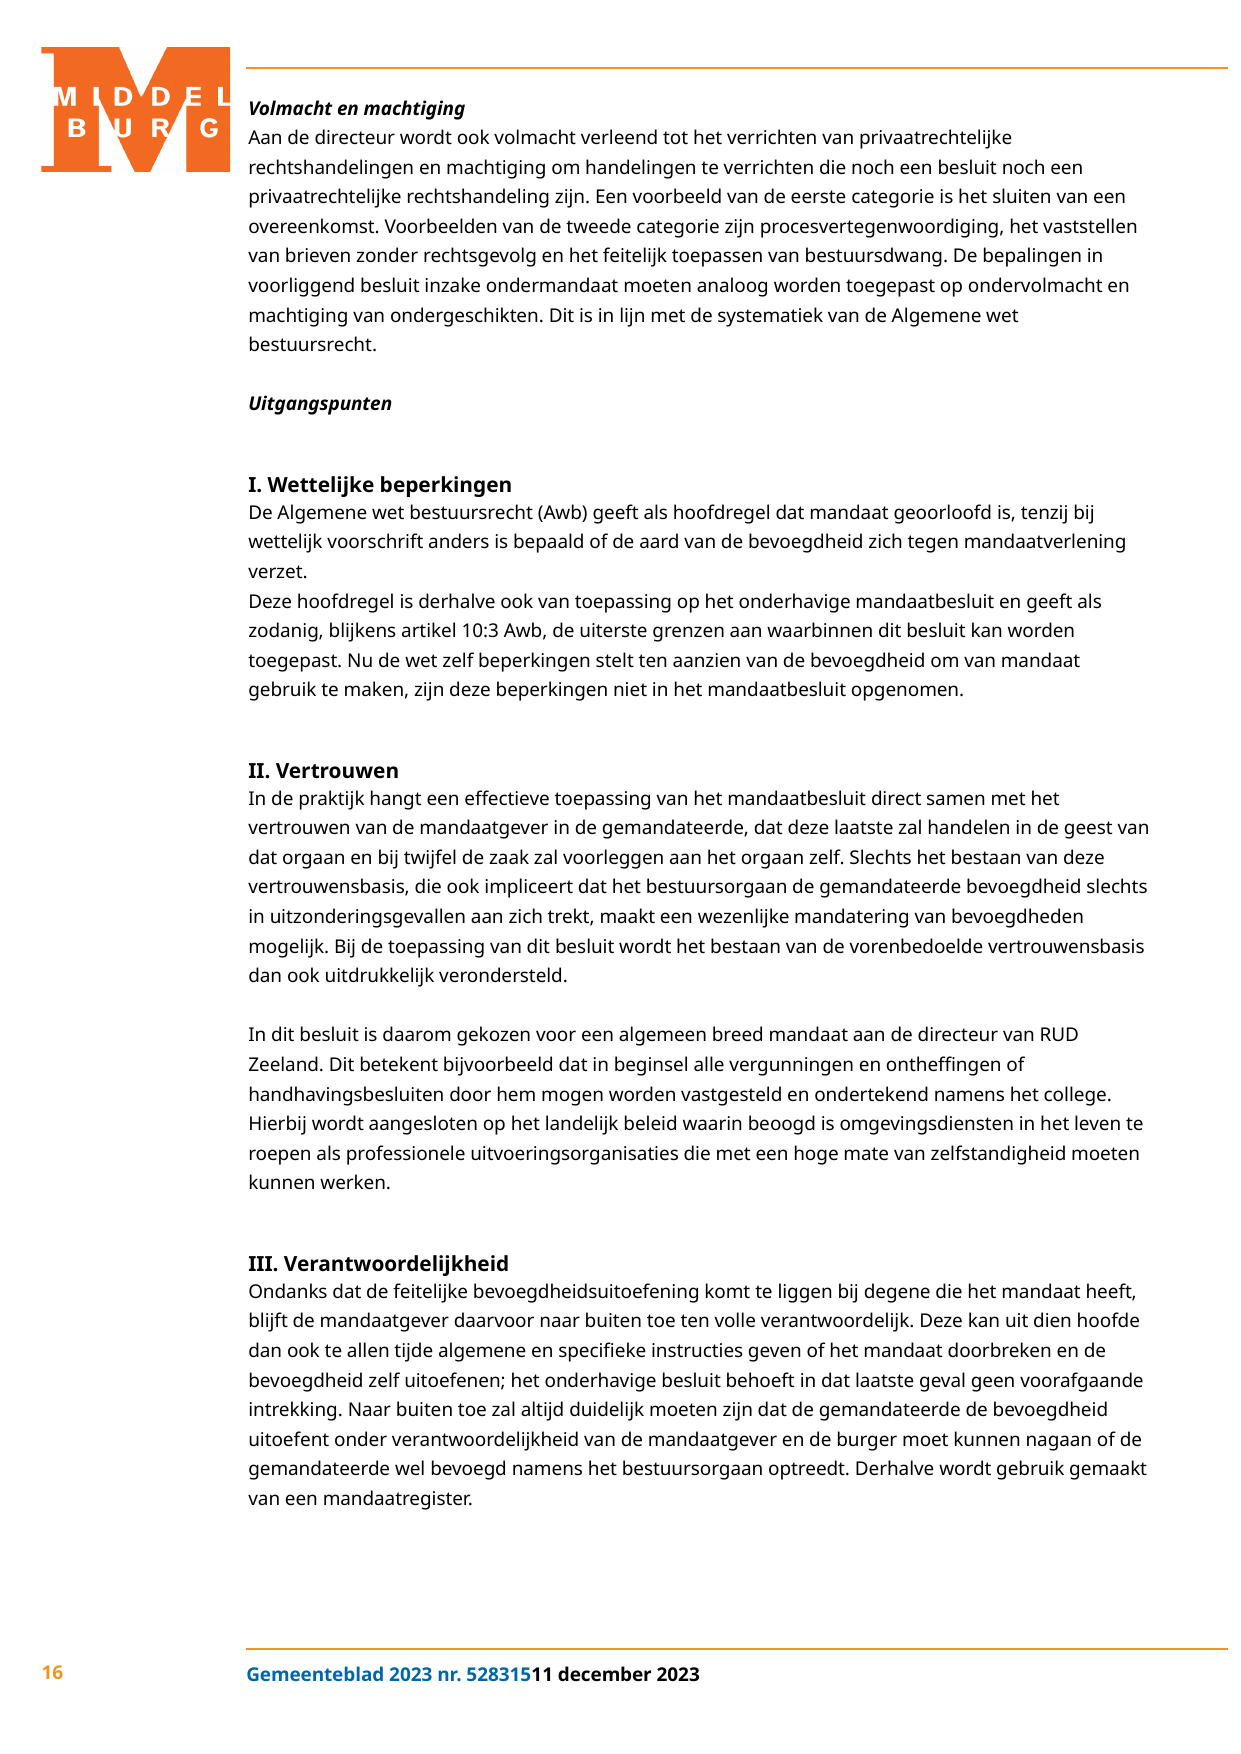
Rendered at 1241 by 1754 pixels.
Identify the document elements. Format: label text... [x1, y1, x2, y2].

text Uitgangspunten [248, 391, 1152, 416]
text In de praktijk hangt een effectieve toepassing van het mandaatbesluit direct samen met het vertrouwen van de mandaatgever in de gemandateerde, dat deze laatste zal handelen in de geest van dat orgaan en bij twijfel de zaak zal voorleggen aan het orgaan zelf. Slechts het bestaan van deze vertrouwensbasis, die ook impliceert dat het bestuursorgaan de gemandateerde bevoegdheid slechts in uitzonderingsgevallen aan zich trekt, maakt een wezenlijke mandatering van bevoegdheden mogelijk. Bij de toepassing van dit besluit wordt het bestaan van de vorenbedoelde vertrouwensbasis dan ook uitdrukkelijk verondersteld. [248, 785, 1152, 988]
text I. Wettelijke beperkingen [248, 471, 1152, 499]
text In dit besluit is daarom gekozen voor een algemeen breed mandaat aan de directeur van RUD Zeeland. Dit betekent bijvoorbeeld dat in beginsel alle vergunningen en ontheffingen of handhavingsbesluiten door hem mogen worden vastgesteld en ondertekend namens het college. Hierbij wordt aangesloten op het landelijk beleid waarin beoogd is omgevingsdiensten in het leven te roepen als professionele uitvoeringsorganisaties die met een hoge mate van zelfstandigheid moeten kunnen werken. [248, 1022, 1152, 1195]
picture [41, 47, 231, 172]
text II. Vertrouwen [248, 757, 1152, 785]
text Volmacht en machtiging [248, 95, 1152, 121]
text III. Verantwoordelijkheid [248, 1249, 1152, 1278]
text Ondanks dat de feitelijke bevoegdheidsuitoefening komt te liggen bij degene die het mandaat heeft, blijft de mandaatgever daarvoor naar buiten toe ten volle verantwoordelijk. Deze kan uit dien hoofde dan ook te allen tijde algemene en specifieke instructies geven of het mandaat doorbreken en de bevoegdheid zelf uitoefenen; het onderhavige besluit behoeft in dat laatste geval geen voorafgaande intrekking. Naar buiten toe zal altijd duidelijk moeten zijn dat de gemandateerde de bevoegdheid uitoefent onder verantwoordelijkheid van de mandaatgever en de burger moet kunnen nagaan of de gemandateerde wel bevoegd namens het bestuursorgaan optreedt. Derhalve wordt gebruik gemaakt van een mandaatregister. [248, 1278, 1152, 1511]
text De Algemene wet bestuursrecht (Awb) geeft als hoofdregel dat mandaat geoorloofd is, tenzij bij wettelijk voorschrift anders is bepaald of de aard van de bevoegdheid zich tegen mandaatverlening verzet. [248, 499, 1152, 584]
text Aan de directeur wordt ook volmacht verleend tot het verrichten van privaatrechtelijke rechtshandelingen en machtiging om handelingen te verrichten die noch een besluit noch een privaatrechtelijke rechtshandeling zijn. Een voorbeeld van de eerste categorie is het sluiten van een overeenkomst. Voorbeelden van de tweede categorie zijn procesvertegenwoordiging, het vaststellen van brieven zonder rechtsgevolg en het feitelijk toepassen van bestuursdwang. De bepalingen in voorliggend besluit inzake ondermandaat moeten analoog worden toegepast op ondervolmacht en machtiging van ondergeschikten. Dit is in lijn met de systematiek van de Algemene wet bestuursrecht. [248, 124, 1152, 357]
text Deze hoofdregel is derhalve ook van toepassing op het onderhavige mandaatbesluit en geeft als zodanig, blijkens artikel 10:3 Awb, de uiterste grenzen aan waarbinnen dit besluit kan worden toegepast. Nu de wet zelf beperkingen stelt ten aanzien van de bevoegdheid om van mandaat gebruik te maken, zijn deze beperkingen niet in het mandaatbesluit opgenomen. [248, 588, 1152, 702]
